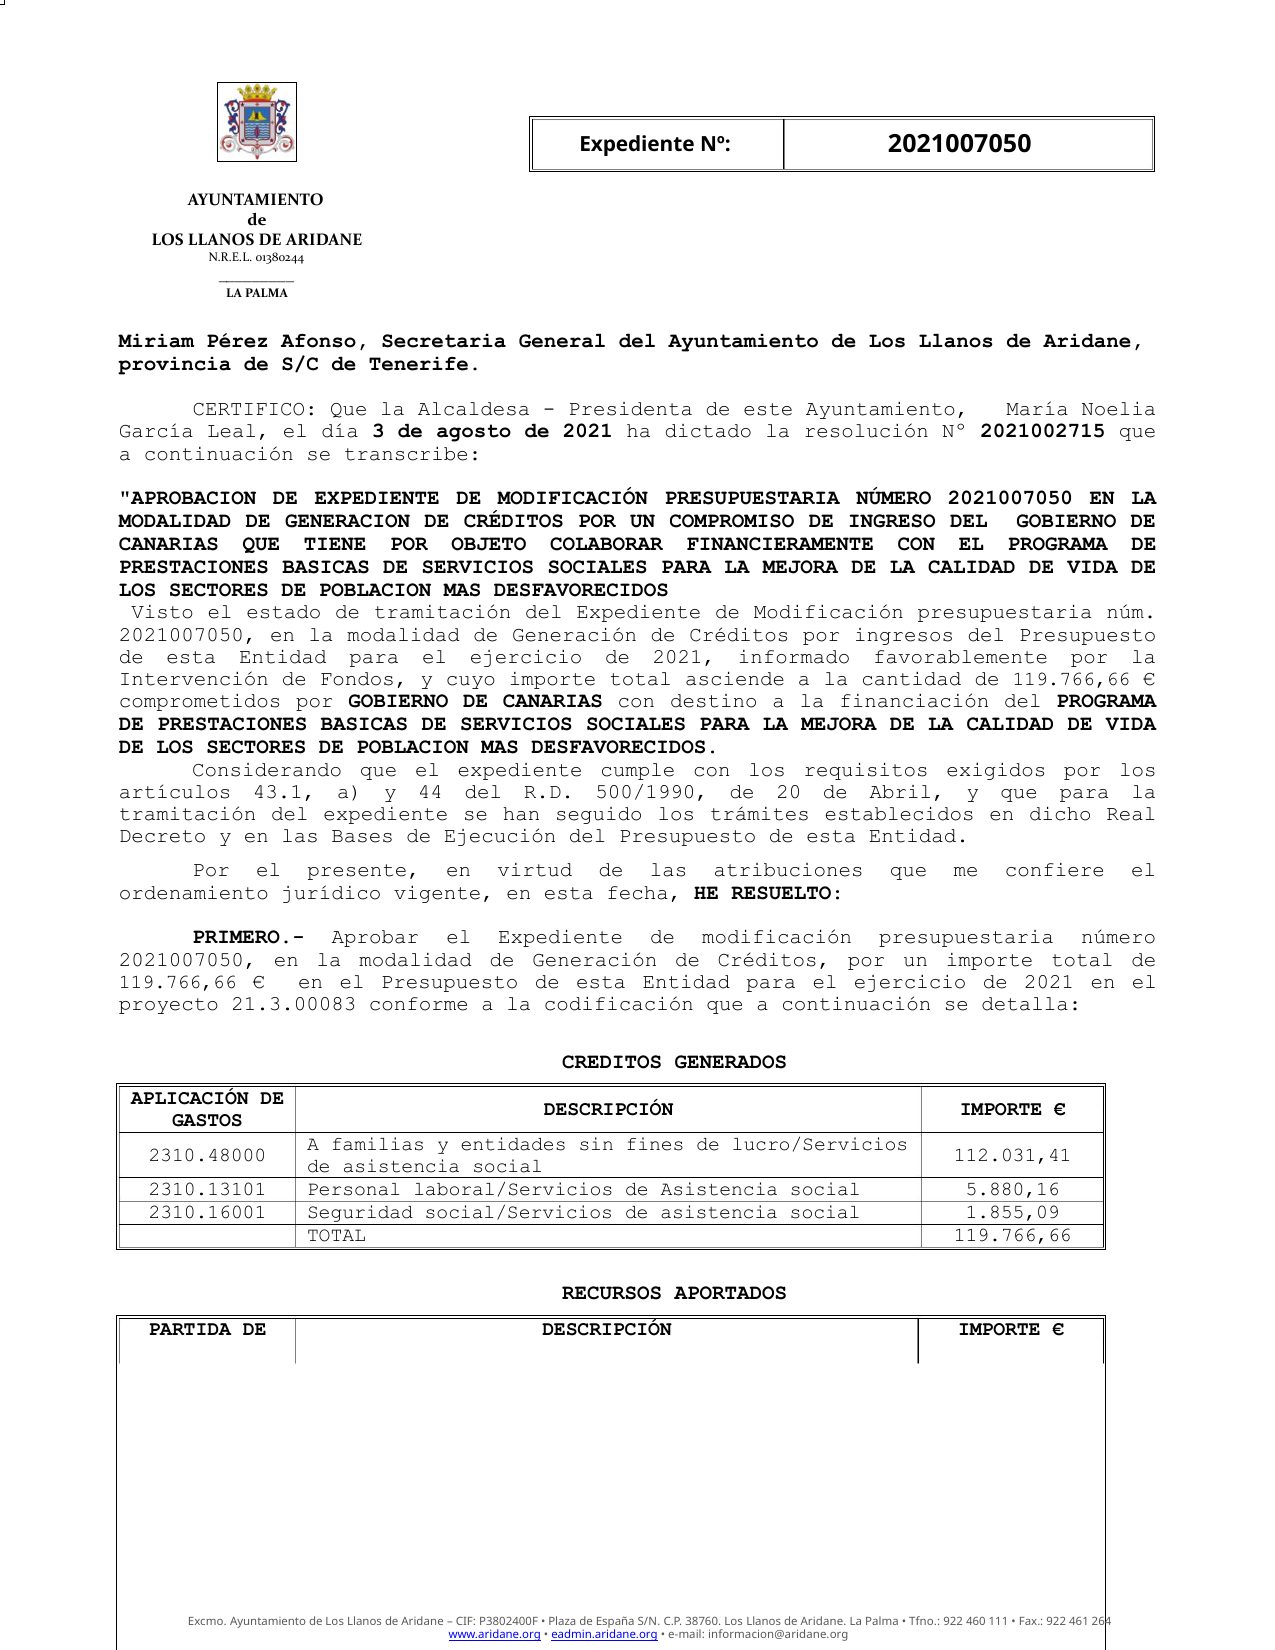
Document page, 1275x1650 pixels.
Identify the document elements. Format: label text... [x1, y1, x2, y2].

text Visto el estado de tramitación del Expediente de Modificación presupuestaria núm. [131, 600, 1181, 622]
text LA PALMA [226, 287, 317, 300]
text 119.766,66 [954, 1224, 1097, 1246]
text comprometidos por GOBIERNO DE CANARIAS con destino a la financiación del PROGRAMA [118, 690, 1181, 712]
text ________ [226, 267, 317, 284]
text Personal laboral/Servicios de Asistencia social [307, 1177, 884, 1200]
text Considerando que el expediente cumple con los requisitos exigidos por los [192, 758, 1181, 781]
picture [218, 83, 296, 161]
text 021007050, en la modalidad de Generación de Créditos por ingresos del Presupuesto [131, 622, 1181, 644]
text 2 [148, 1177, 160, 1200]
text ordenamiento jurídico vigente, en esta fecha, HE RESUELTO: [118, 881, 1181, 904]
text IMPORTE € [959, 1098, 1090, 1120]
text 5.880,16 [965, 1177, 1097, 1200]
text LOS LLANOS DE ARIDANE [151, 232, 387, 249]
text 2021007050 [888, 128, 1072, 159]
text DESCRIPCIÓN [544, 1098, 699, 1120]
text APROBACION DE EXPEDIENTE DE MODIFICACIÓN PRESUPUESTARIA NÚMERO 2021007050 EN LA [131, 486, 1181, 508]
text RECURSOS APORTADOS [562, 1281, 812, 1304]
text DE LOS SECTORES DE POBLACION MAS DESFAVORECIDOS. [118, 735, 1181, 758]
text Seguridad social/Servicios de asistencia social [307, 1201, 884, 1223]
text 112.031,41 [954, 1143, 1097, 1166]
text 1 [118, 971, 130, 992]
text PRESTACIONES BASICAS DE SERVICIOS SOCIALES PARA LA MEJORA DE LA CALIDAD DE VIDA DE [118, 555, 1181, 578]
text DESCRIPCIÓN [542, 1318, 812, 1340]
text García Leal, el día 3 de agosto de 2021 ha dictado la resolución Nº 2021002715 que [118, 420, 1181, 442]
text proyecto 21.3.00083 conforme a la codificación que a continuación se detalla: [118, 992, 1106, 1015]
text 310.13101 [160, 1177, 292, 1200]
text artículos 43.1, a) y 44 del R.D. 500/1990, de 20 de Abril, y que para la [118, 781, 1181, 803]
text AYUNTAMIENTO [188, 192, 387, 208]
text _ [219, 267, 226, 281]
text Miriam Pérez Afonso, Secretaria General del Ayuntamiento de Los Llanos de Aridane, [118, 328, 1168, 352]
text 1.855,09 [965, 1201, 1097, 1223]
text 19.766,66 € en el Presupuesto de esta Entidad para el ejercicio de 2021 en el [130, 969, 1181, 993]
text MODALIDAD DE GENERACION DE CRÉDITOS POR UN COMPROMISO DE INGRESO DEL GOBIERNO DE [118, 508, 1181, 532]
picture [117, 1316, 1105, 1650]
text APLICACIÓN DE [131, 1087, 812, 1109]
text DE PRESTACIONES BASICAS DE SERVICIOS SOCIALES PARA LA MEJORA DE LA CALIDAD DE VIDA [118, 712, 1181, 735]
text a continuación se transcribe: [118, 442, 1181, 465]
text Por el presente, en virtud de las atribuciones que me confiere el [192, 858, 1181, 881]
text www.aridane.org • eadmin.aridane.org • e-mail: informacion@aridane.org [448, 1628, 1112, 1642]
text 2310.48000 [148, 1143, 292, 1166]
text 2 [118, 622, 131, 644]
text 310.16001 [160, 1201, 292, 1223]
text TOTAL [307, 1224, 884, 1246]
text IMPORTE € [958, 1318, 1089, 1340]
picture [530, 117, 1154, 171]
text PARTIDA DE [148, 1318, 291, 1340]
text Intervención de Fondos, y cuyo importe total asciende a la cantidad de 119.766,66 € [118, 668, 1181, 690]
text PRIMERO.- Aprobar el Expediente de modificación presupuestaria número [192, 925, 1181, 948]
text 021007050, en la modalidad de Generación de Créditos, por un importe total de [131, 948, 1181, 969]
text tramitación del expediente se han seguido los trámites establecidos en dicho Real [118, 803, 1181, 825]
text CREDITOS GENERADOS [562, 1049, 812, 1073]
text N.R.E.L. 01380244 [208, 252, 327, 264]
text 2 [118, 948, 131, 971]
text de asistencia social [307, 1155, 932, 1176]
text A familias y entidades sin fines de lucro/Servicios [307, 1133, 932, 1155]
text GASTOS [172, 1109, 268, 1131]
text de [247, 212, 387, 228]
text de esta Entidad para el ejercicio de 2021, informado favorablemente por la [118, 644, 1181, 668]
text Decreto y en las Bases de Ejecución del Presupuesto de esta Entidad. [118, 825, 1181, 847]
text Excmo. Ayuntamiento de Los Llanos de Aridane – CIF: P3802400F • Plaza de España S/N. C.P. 38760. Los Llanos de Aridane. La Palma • Tfno.: 922 460 111 • Fax.: 922 461 264 [188, 1614, 1112, 1628]
text " [118, 486, 131, 508]
text CERTIFICO: Que la Alcaldesa - Presidenta de este Ayuntamiento, María Noelia [192, 396, 1181, 420]
text LOS SECTORES DE POBLACION MAS DESFAVORECIDOS [118, 578, 1181, 601]
text 2 [148, 1201, 160, 1223]
text provincia de S/C de Tenerife. [118, 352, 1168, 375]
text Expediente Nº: [579, 131, 761, 156]
text CANARIAS QUE TIENE POR OBJETO COLABORAR FINANCIERAMENTE CON EL PROGRAMA DE [118, 532, 1181, 555]
text _ [317, 267, 327, 284]
picture [117, 1084, 1105, 1249]
